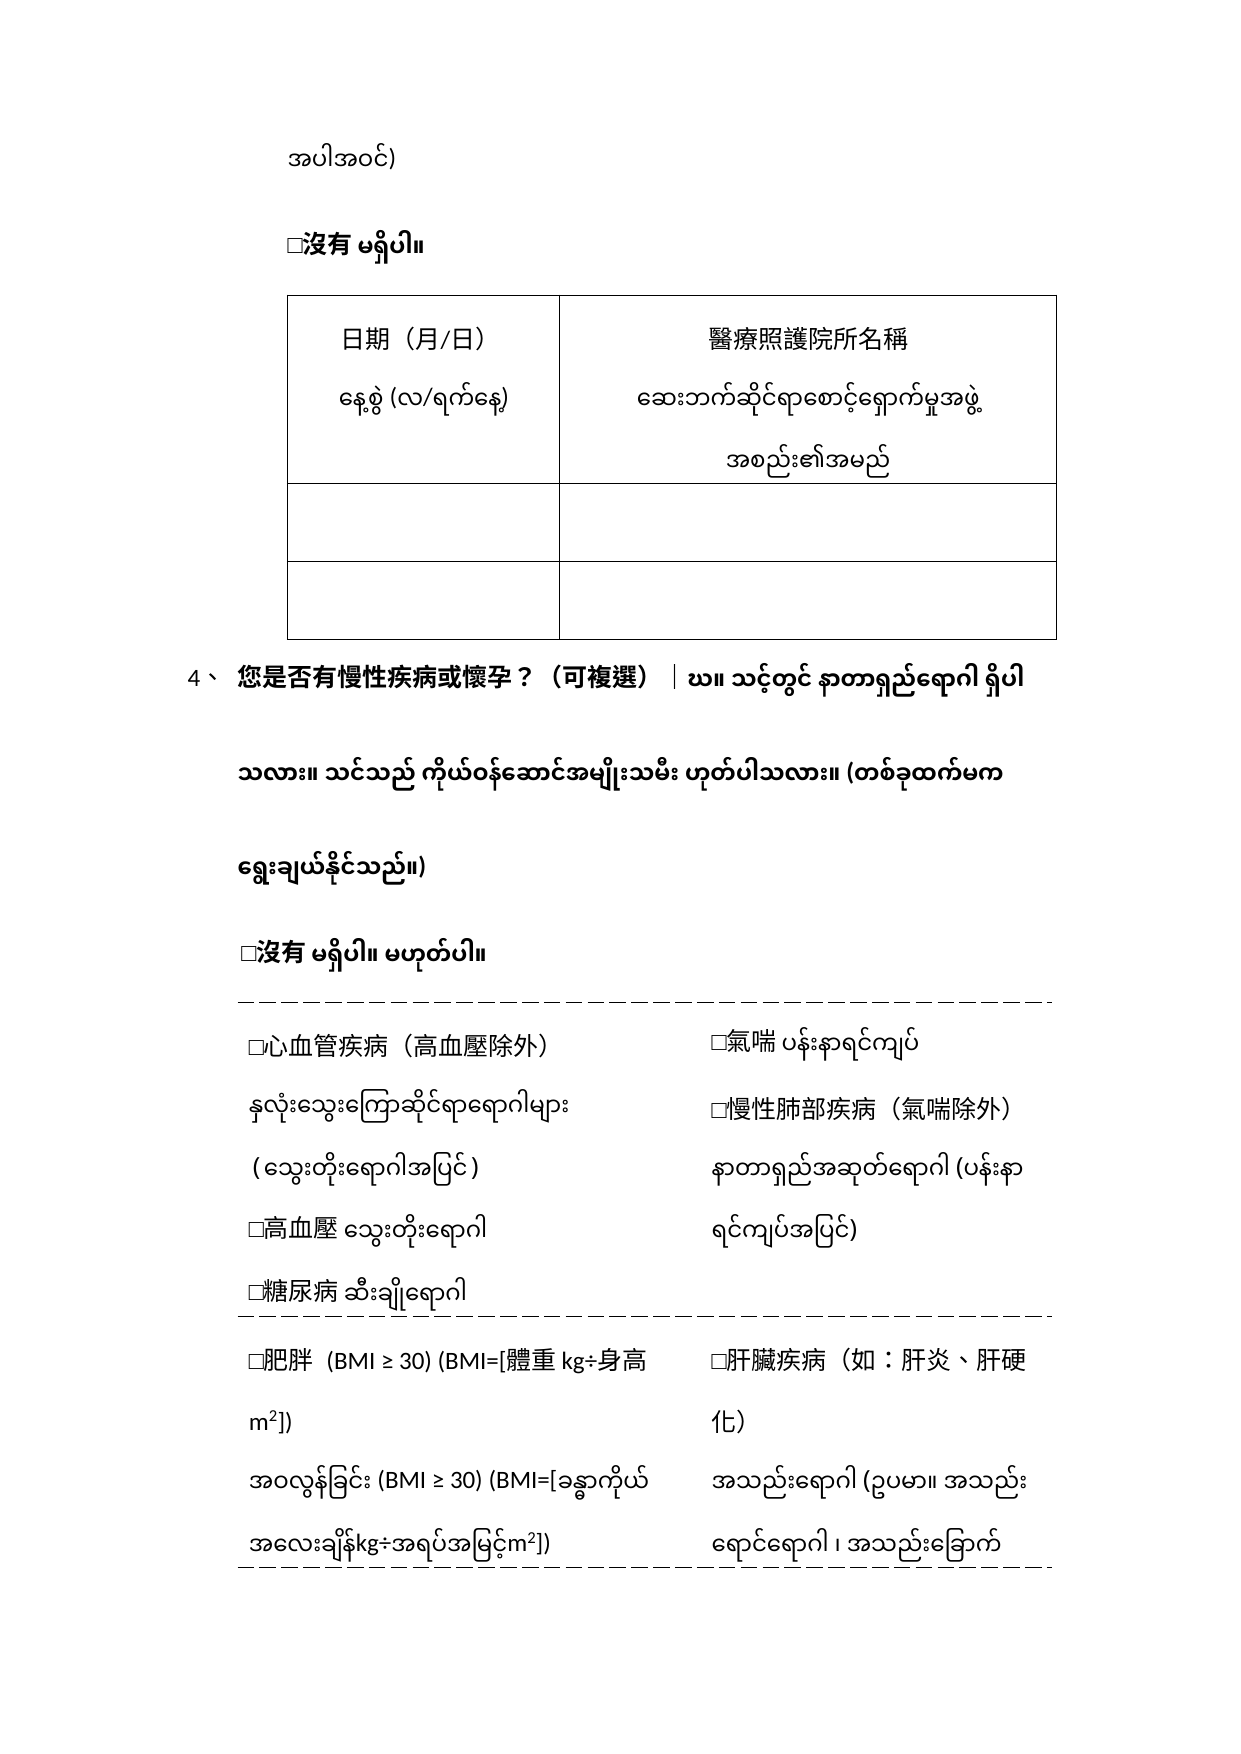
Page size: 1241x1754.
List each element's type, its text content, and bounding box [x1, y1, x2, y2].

table_cell [560, 562, 1056, 639]
text □沒有မရှိပါ။ [287, 207, 1053, 269]
table_header 日期（月/日） နေ့စွဲ (လ/ရက်နေ့) [288, 296, 559, 483]
table_cell [560, 484, 1056, 561]
table_cell □肥胖 (BMI ≥ 30) (BMI=[體重kg÷身高m2]) အဝလွန်ခြင်း (BMI ≥ 30) (BMI=[ခန္ဓာကိုယ်အလေးချိန်kg÷အရပ်အမြင့်m2]) [238, 1316, 700, 1567]
table_header 醫療照護院所名稱 ‌‌ဆေးဘက်ဆိုင်ရာစောင့်ရှောက်မှုအဖွဲ့အစည်း၏အမည် [560, 296, 1056, 483]
table_cell □肝臟疾病（如：肝炎、肝硬化） အသည်းရောဂါ (ဥပမာ။ အသည်းရောင်ရောဂါ ၊ အသည်းခြောက် [700, 1316, 1052, 1567]
list 您是否有慢性疾病或懷孕？（可複選）｜ဃ။ သင့်တွင် နာတာရှည်ရောဂါ ရှိပါသလား။ သင်သည် ကိုယ်ဝန်ဆောင်အမျိုးသမီး ဟုတ်ပါသလား။ (တစ်ခုထက်မက ရွေးချယ်နိုင်သည်။) [187, 640, 1053, 890]
list 您曾去過的醫療照護院所（包含牙醫診所、中西醫診所、急診、醫院、長照機構）｜ (၄) သင်သွားခဲ့ဖူးသော ဆေးဘက်ဆိုင်ရာစောင့်ရှောက်မှုအဖွဲ့အစည်းများ (သွားဆေးခန်း ၊ တရုတ်နင့်အနောက်တိုင်း ဆေးခန်းများ ၊ အရေးပေါ်ဆေးဝါးကုသရေးဌာနများ ၊ ဆေးရုံများ ၊ ရေရှည်စောင့်ရှောက်မှုအဖွဲ့အစည်းများ အပါအဝင်) [276, 119, 1053, 182]
table_cell [288, 562, 559, 639]
table_cell [288, 484, 559, 561]
table_header □氣喘ပန်းနာရင်ကျပ် □慢性肺部疾病（氣喘除外） နာတာရှည်အဆုတ်ရောဂါ (ပန်းနာရင်ကျပ်အပြင်) [700, 1002, 1052, 1316]
table_header □心血管疾病（高血壓除外） နှလုံးသွေးကြောဆိုင်ရာရောဂါများ (သွေးတိုးရောဂါအပြင်) □高血壓သွေးတိုးရောဂါ □糖尿病ဆီးချိုရောဂါ [238, 1002, 700, 1316]
text □沒有မရှိပါ။ မဟုတ်ပါ။ [236, 915, 1053, 977]
